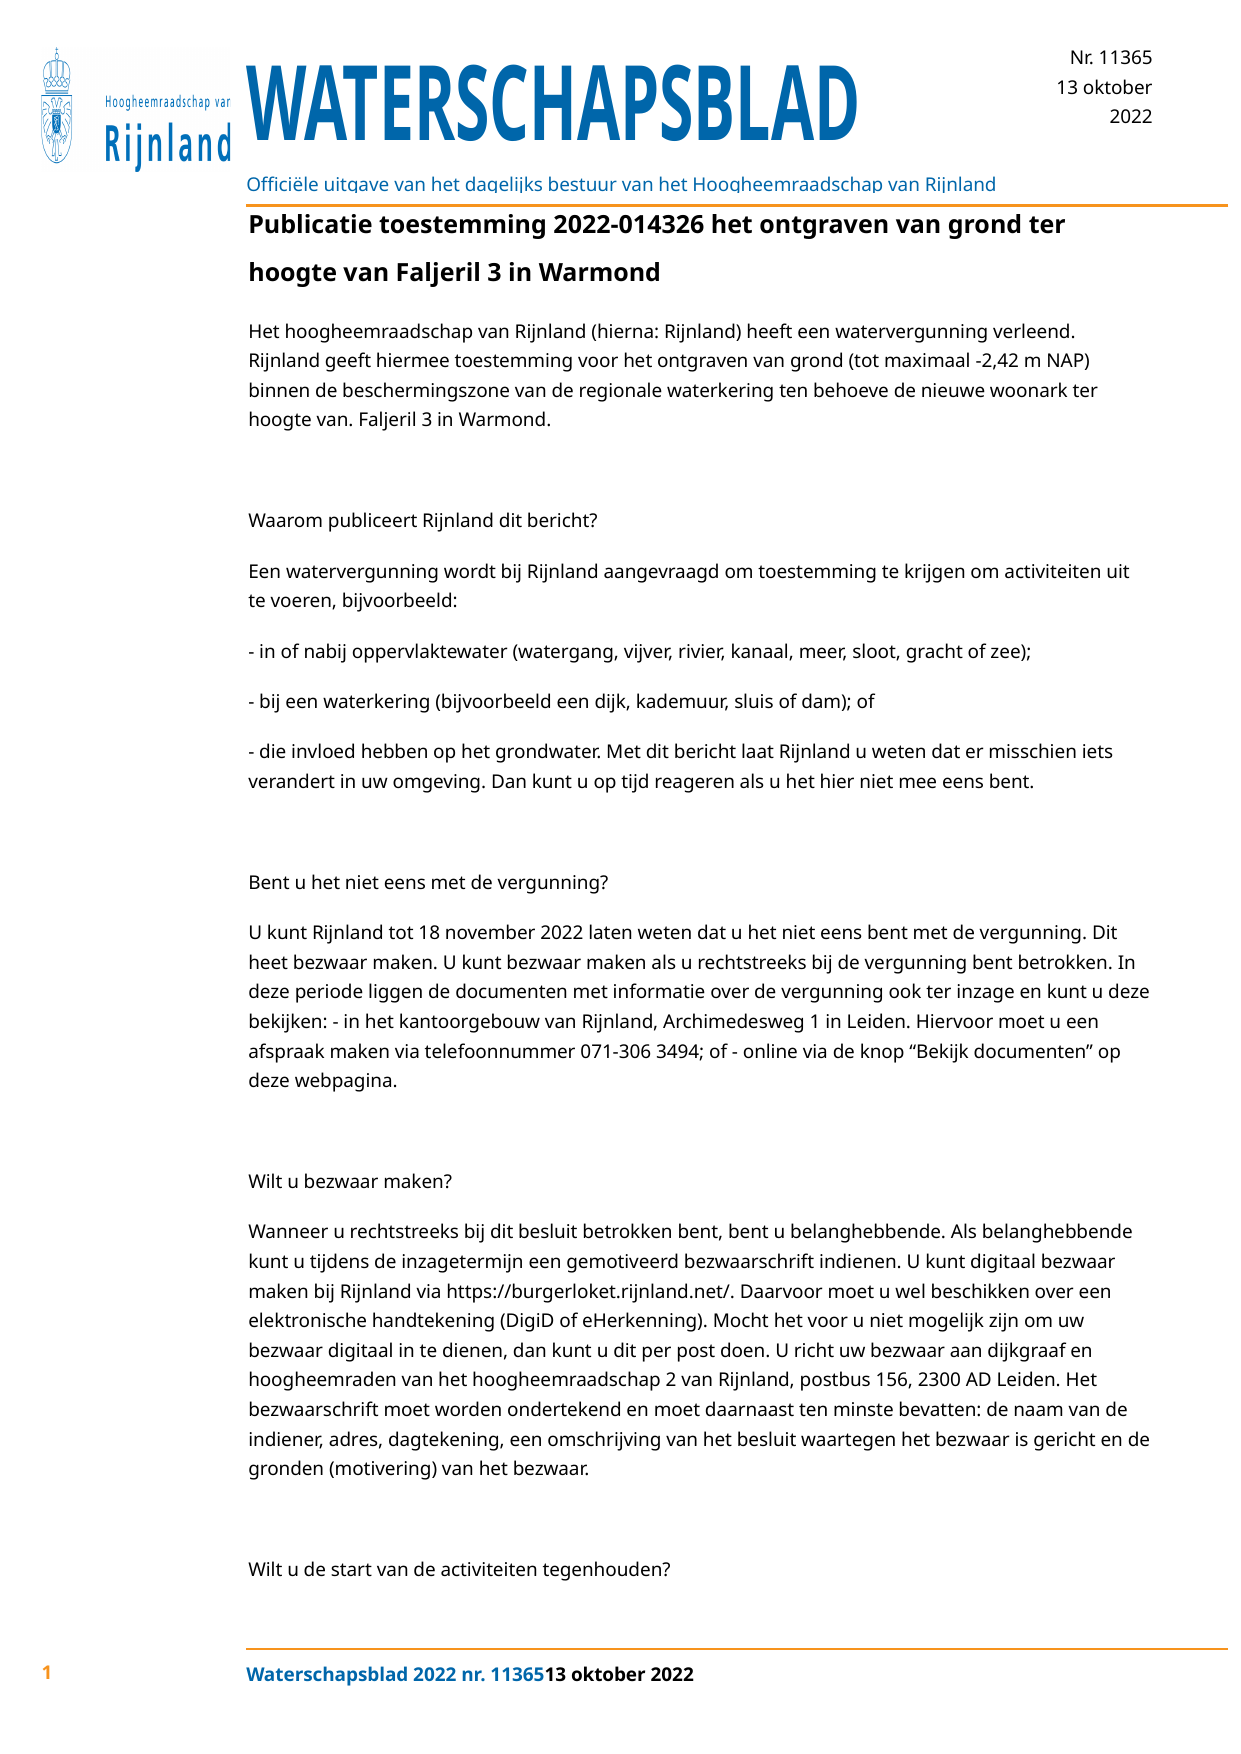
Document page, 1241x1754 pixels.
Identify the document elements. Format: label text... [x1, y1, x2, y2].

text U kunt Rijnland tot 18 november 2022 laten weten dat u het niet eens bent met de vergunning. Dit heet bezwaar maken. U kunt bezwaar maken als u rechtstreeks bij de vergunning bent betrokken. In deze periode liggen de documenten met informatie over de vergunning ook ter inzage en kunt u deze bekijken: - in het kantoorgebouw van Rijnland, Archimedesweg 1 in Leiden. Hiervoor moet u een afspraak maken via telefoonnummer 071-306 3494; of - online via de knop “Bekijk documenten” op deze webpagina. [248, 919, 1152, 1093]
text - bij een waterkering (bijvoorbeeld een dijk, kademuur, sluis of dam); of [248, 688, 1152, 714]
text Wanneer u rechtstreeks bij dit besluit betrokken bent, bent u belanghebbende. Als belanghebbende kunt u tijdens de inzagetermijn een gemotiveerd bezwaarschrift indienen. U kunt digitaal bezwaar maken bij Rijnland via https://burgerloket.rijnland.net/. Daarvoor moet u wel beschikken over een elektronische handtekening (DigiD of eHerkenning). Mocht het voor u niet mogelijk zijn om uw bezwaar digitaal in te dienen, dan kunt u dit per post doen. U richt uw bezwaar aan dijkgraaf en hoogheemraden van het hoogheemraadschap 2 van Rijnland, postbus 156, 2300 AD Leiden. Het bezwaarschrift moet worden ondertekend en moet daarnaast ten minste bevatten: de naam van de indiener, adres, dagtekening, een omschrijving van het besluit waartegen het bezwaar is gericht en de gronden (motivering) van het bezwaar. [248, 1219, 1152, 1481]
text Bent u het niet eens met de vergunning? [248, 869, 1152, 895]
text Een watervergunning wordt bij Rijnland aangevraagd om toestemming te krijgen om activiteiten uit te voeren, bijvoorbeeld: [248, 558, 1152, 613]
text Publicatie toestemming 2022-014326 het ontgraven van grond ter hoogte van Faljeril 3 in Warmond [248, 207, 1152, 288]
text Het hoogheemraadschap van Rijnland (hierna: Rijnland) heeft een watervergunning verleend. Rijnland geeft hiermee toestemming voor het ontgraven van grond (tot maximaal -2,42 m NAP) binnen de beschermingszone van de regionale waterkering ten behoeve de nieuwe woonark ter hoogte van. Faljeril 3 in Warmond. [248, 318, 1152, 432]
text - in of nabij oppervlaktewater (watergang, vijver, rivier, kanaal, meer, sloot, gracht of zee); [248, 638, 1152, 664]
text Wilt u de start van de activiteiten tegenhouden? [248, 1556, 1152, 1582]
text Wilt u bezwaar maken? [248, 1168, 1152, 1194]
picture [41, 47, 231, 172]
text Waarom publiceert Rijnland dit bericht? [248, 507, 1152, 533]
text - die invloed hebben op het grondwater. Met dit bericht laat Rijnland u weten dat er misschien iets verandert in uw omgeving. Dan kunt u op tijd reageren als u het hier niet mee eens bent. [248, 739, 1152, 794]
